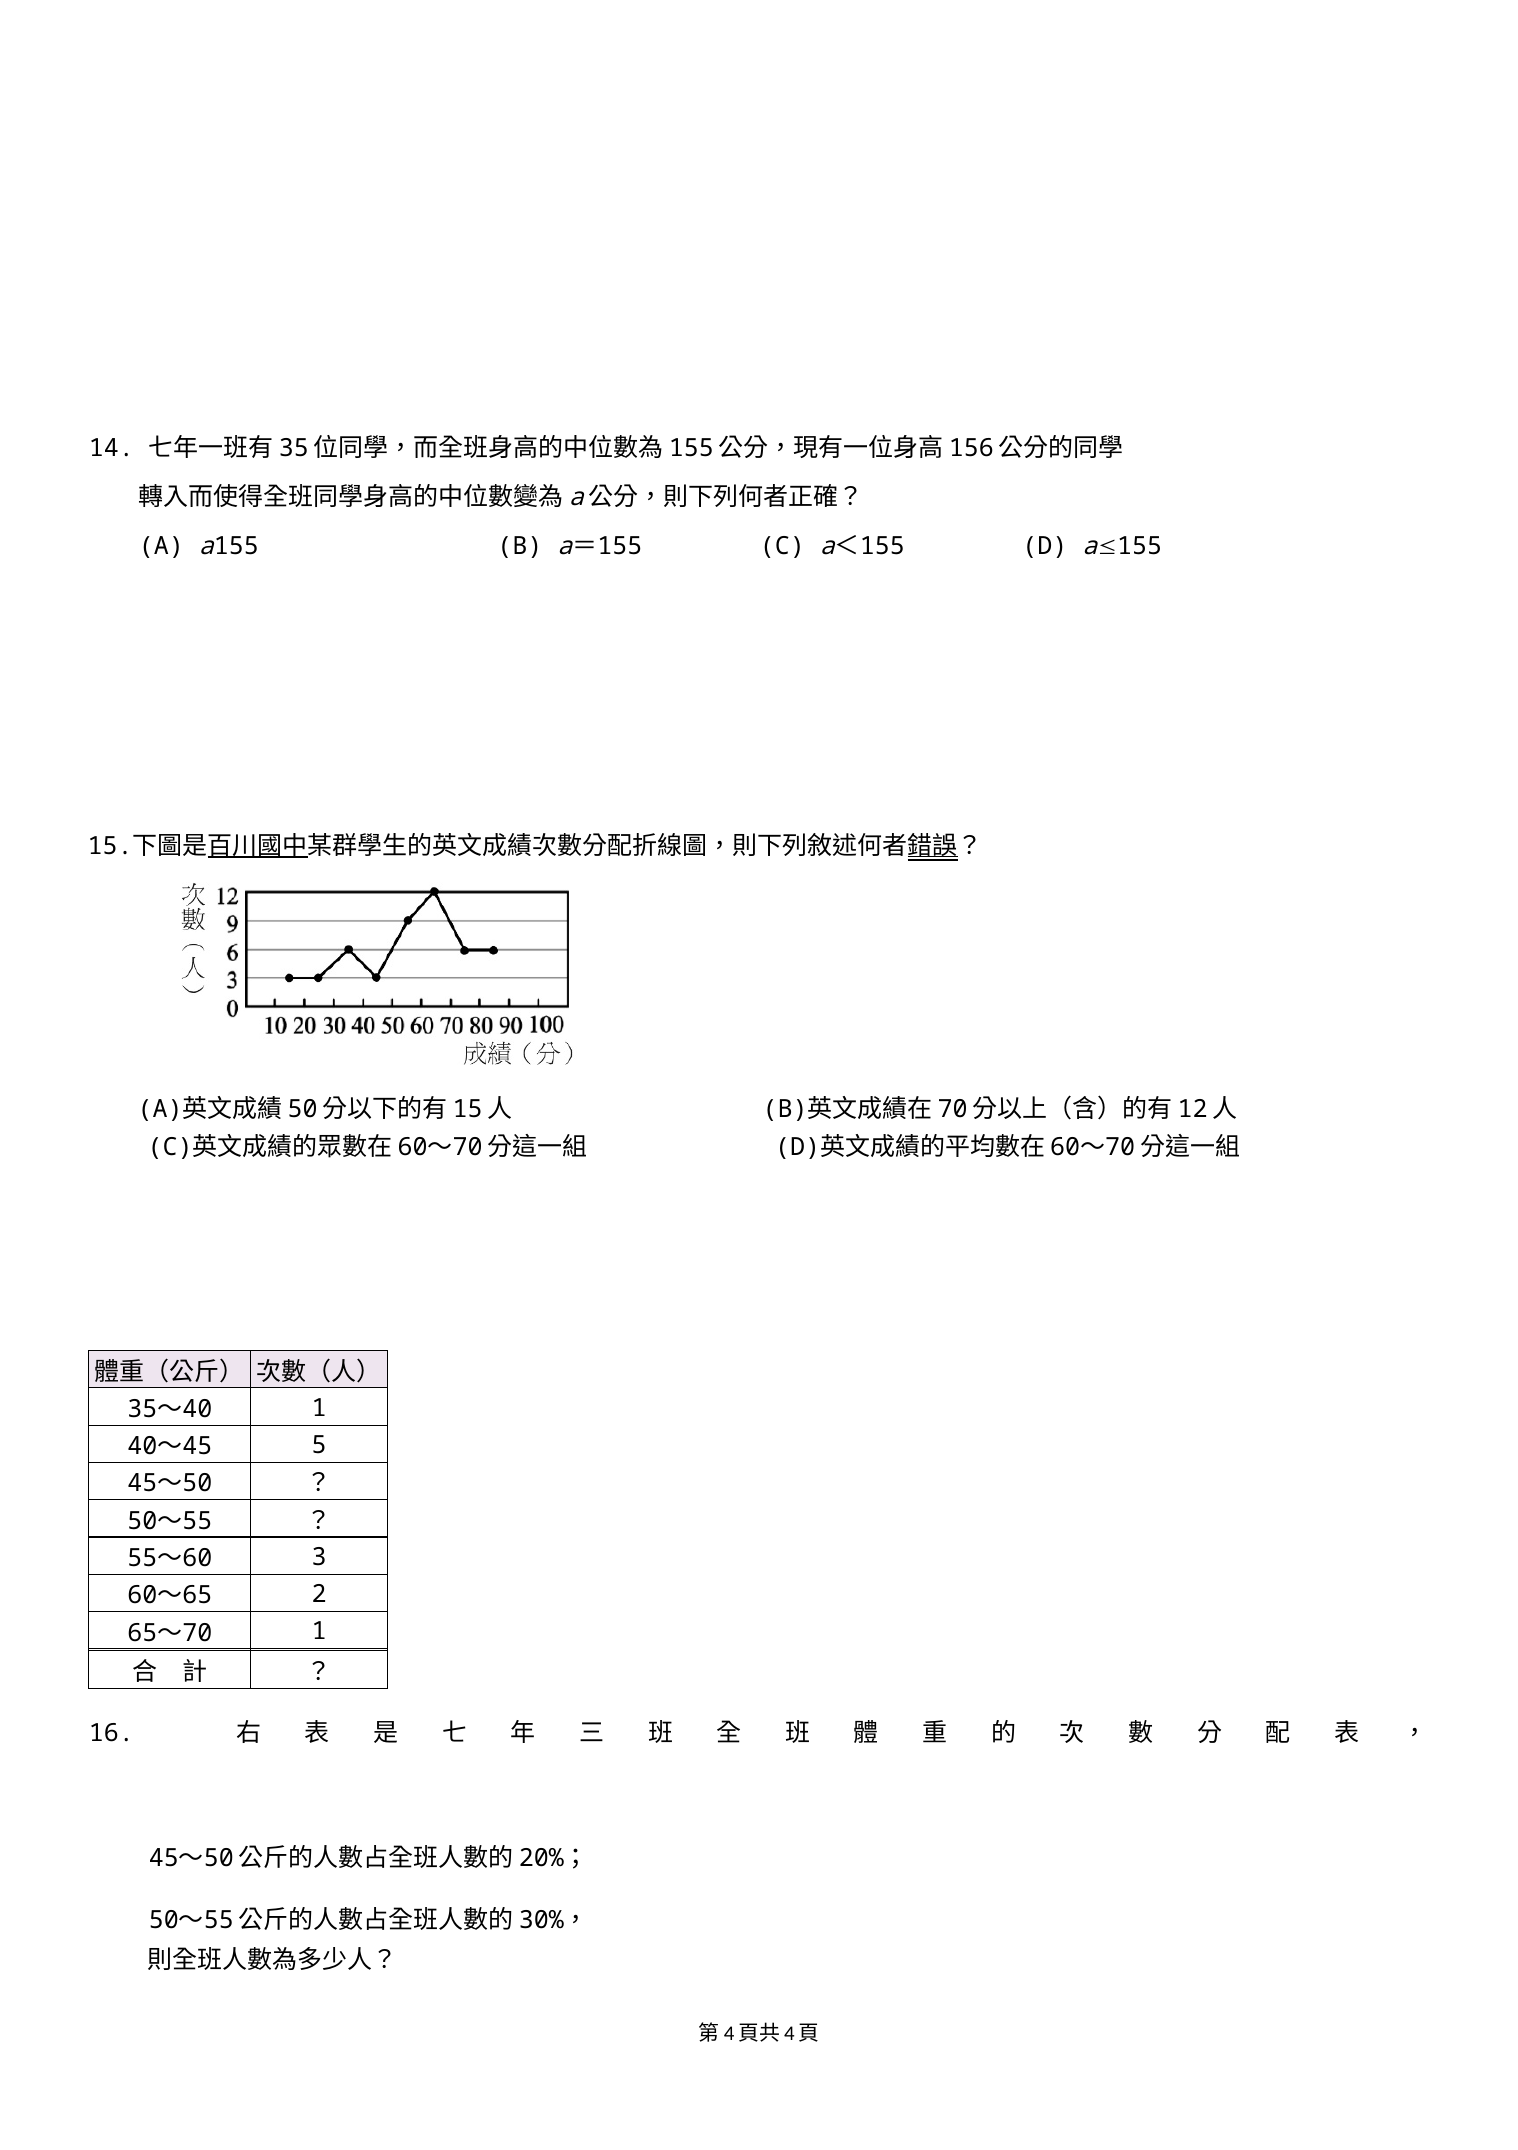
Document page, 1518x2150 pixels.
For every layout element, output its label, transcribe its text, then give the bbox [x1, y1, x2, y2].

table_header 體重（公斤） [89, 1351, 250, 1387]
table_cell 50～55 [89, 1500, 250, 1536]
text (C)英文成績的眾數在60～70分這一組 (D)英文成績的平均數在60～70分這一組 [87, 1125, 1429, 1162]
text 50～55公斤的人數占全班人數的30%， [89, 1876, 1429, 1939]
table_cell 35～40 [89, 1388, 250, 1424]
text 16. 右表是七年三班全班體重的次數分配表， [89, 1689, 1429, 1814]
table_cell 合 計 [89, 1651, 250, 1688]
text (A) a155 (B) a＝155 (C) a＜155 (D) a155 [139, 525, 1429, 561]
table_cell 3 [251, 1538, 387, 1574]
text 則全班人數為多少人？ [87, 1939, 1429, 1976]
text 15.下圖是百川國中某群學生的英文成績次數分配折線圖，則下列敘述何者錯誤？ [87, 824, 1429, 862]
table_cell 1 [251, 1612, 387, 1648]
table_cell 60～65 [89, 1575, 250, 1611]
table_cell 1 [251, 1388, 387, 1424]
text (A)英文成績50分以下的有15人 (B)英文成績在70分以上（含）的有12人 [137, 1087, 1429, 1125]
text 45～50公斤的人數占全班人數的20%； [89, 1814, 1429, 1876]
table_cell ？ [251, 1651, 387, 1688]
table_cell 45～50 [89, 1463, 250, 1499]
text 轉入而使得全班同學身高的中位數變為a公分，則下列何者正確？ [139, 476, 1429, 513]
table_cell ？ [251, 1463, 387, 1499]
table_cell 65～70 [89, 1612, 250, 1648]
table_header 次數（人） [251, 1351, 387, 1387]
table_cell 55～60 [89, 1538, 250, 1574]
text 14. 七年一班有35位同學，而全班身高的中位數為155公分，現有一位身高156公分的同學 [89, 427, 1429, 464]
table_cell 2 [251, 1575, 387, 1611]
table_cell ？ [251, 1500, 387, 1536]
table_cell 40～45 [89, 1426, 250, 1462]
table_cell 5 [251, 1426, 387, 1462]
